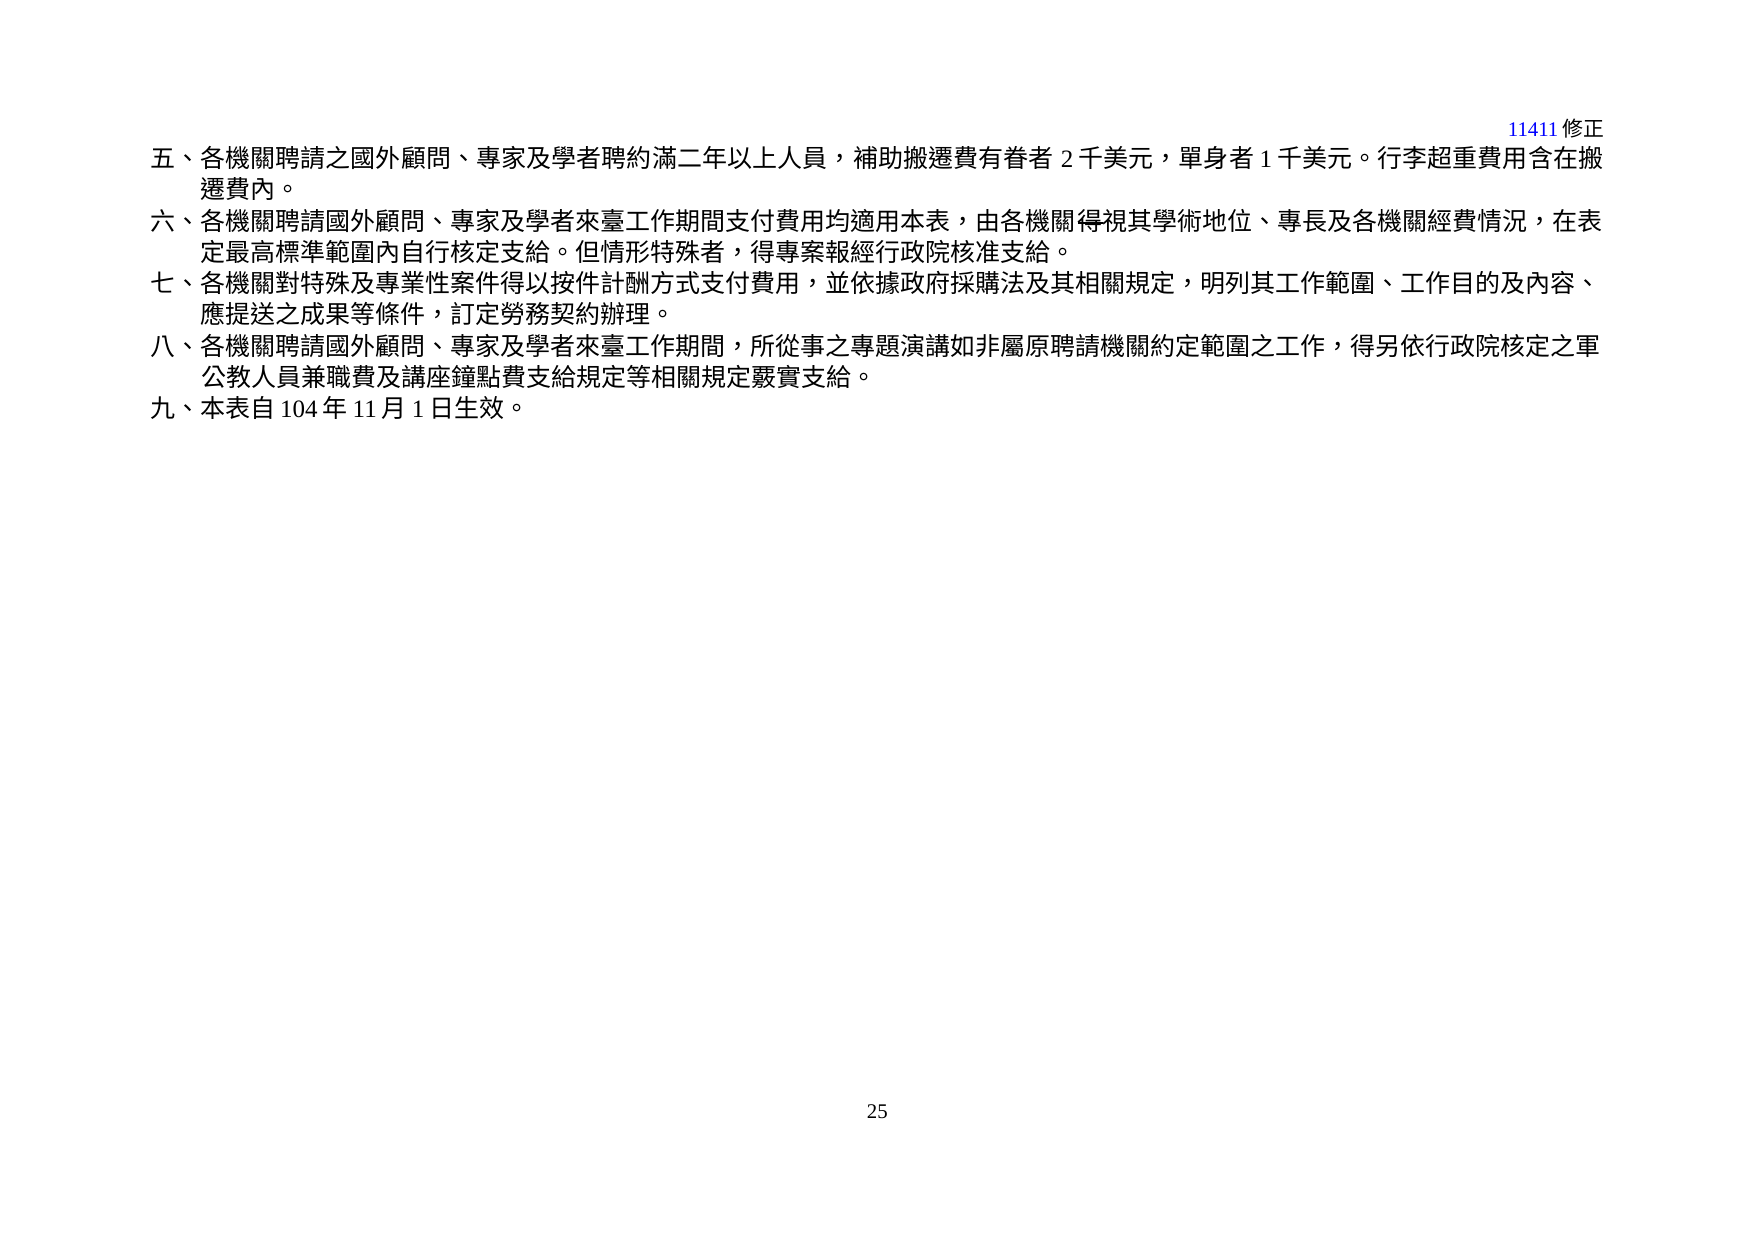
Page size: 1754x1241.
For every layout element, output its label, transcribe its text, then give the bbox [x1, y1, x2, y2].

text 六、各機關聘請國外顧問、專家及學者來臺工作期間支付費用均適用本表，由各機關得視其學術地位、專長及各機關經費情況，在表定最高標準範圍內自行核定支給。但情形特殊者，得專案報經行政院核准支給。 [150, 205, 1604, 267]
text 七、各機關對特殊及專業性案件得以按件計酬方式支付費用，並依據政府採購法及其相關規定，明列其工作範圍、工作目的及內容、應提送之成果等條件，訂定勞務契約辦理。 [150, 267, 1604, 330]
text 五、各機關聘請之國外顧問、專家及學者聘約滿二年以上人員，補助搬遷費有眷者2千美元，單身者1千美元。行李超重費用含在搬遷費內。 [150, 142, 1604, 205]
text 九、本表自104年11月1日生效。 [150, 392, 1604, 424]
text 八、各機關聘請國外顧問、專家及學者來臺工作期間，所從事之專題演講如非屬原聘請機關約定範圍之工作，得另依行政院核定之軍公教人員兼職費及講座鐘點費支給規定等相關規定覈實支給。 [150, 330, 1604, 392]
